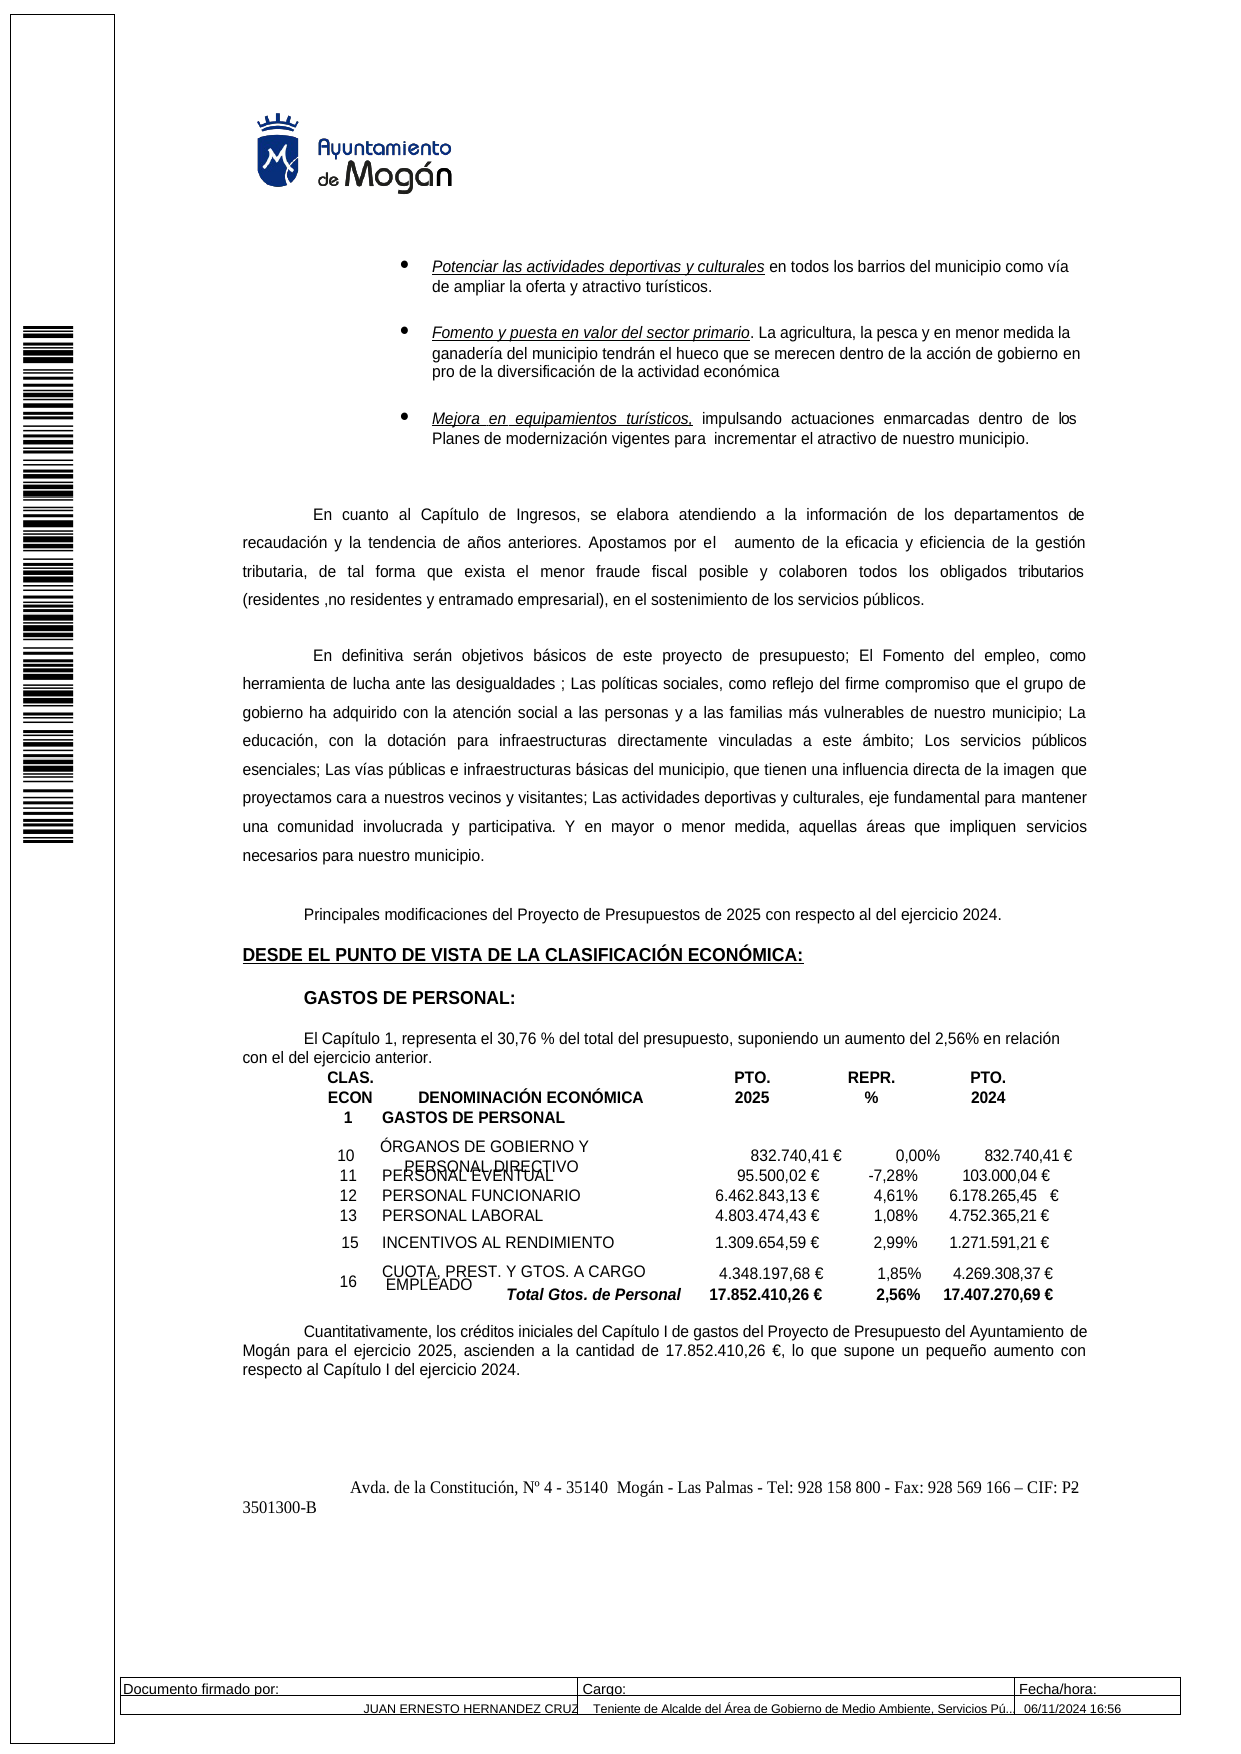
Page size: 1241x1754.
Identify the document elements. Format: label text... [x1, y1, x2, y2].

text  Potenciar las actividades deportivas y culturales en todos los barrios del municipio como vía [401, 251, 1188, 278]
picture [21, 324, 75, 846]
table_header Documento firmado por: [121, 1678, 577, 1695]
text El Capítulo 1, representa el 30,76 % del total del presupuesto, suponiendo un aumento del 2,56% en relación con el del ejercicio anterior. [242, 1029, 1086, 1067]
text DESDE EL PUNTO DE VISTA DE LA CLASIFICACIÓN ECONÓMICA: [242, 945, 1188, 966]
text  Mejora en equipamientos turísticos, impulsando actuaciones enmarcadas dentro de los [401, 403, 1188, 429]
text GASTOS DE PERSONAL: [303, 987, 1188, 1008]
table_header CLAS. PTO. REPR. PTO. [321, 1068, 1054, 1088]
table_cell JUAN ERNESTO HERNANDEZ CRUZ [121, 1696, 577, 1714]
text En definitiva serán objetivos básicos de este proyecto de presupuesto; El Fomento del empleo, como herramienta de lucha ante las desigualdades ; Las políticas sociales, como reflejo del firme compromiso que el grupo de gobierno ha adquirido con la atención social a las personas y a las familias más vulnerables de nuestro municipio; La educación, con la dotación para infraestructuras directamente vinculadas a este ámbito; Los servicios públicos esenciales; Las vías públicas e infraestructuras básicas del municipio, que tienen una influencia directa de la imagen que proyectamos cara a nuestros vecinos y visitantes; Las actividades deportivas y culturales, eje fundamental para mantener una comunidad involucrada y participativa. Y en mayor o menor medida, aquellas áreas que impliquen servicios necesarios para nuestro municipio. [242, 638, 1087, 867]
table_cell ECON DENOMINACIÓN ECONÓMICA 2025 % 2024 [321, 1088, 1054, 1108]
table_header Cargo: [578, 1678, 1014, 1695]
text de ampliar la oferta y atractivo turísticos. [432, 278, 1188, 296]
text 3501300-B [242, 1497, 1188, 1517]
text 2 [1071, 1477, 1098, 1497]
text 11 PERSONAL EVENTUAL 95.500,02 € -7,28% 103.000,04 € [339, 1167, 1072, 1186]
text 12 PERSONAL FUNCIONARIO 6.462.843,13 € 4,61% 6.178.265,45 € 13 PERSONAL LABORAL 4.803.474,43 € 1,08% 4.752.365,21 € [339, 1186, 1072, 1226]
text Principales modificaciones del Proyecto de Presupuestos de 2025 con respecto al del ejercicio 2024. [303, 905, 1188, 924]
table_cell Teniente de Alcalde del Área de Gobierno de Medio Ambiente, Servicios Pú... [578, 1696, 1014, 1714]
text Total Gtos. de Personal 17.852.410,26 € 2,56% 17.407.270,69 € [493, 1285, 1053, 1304]
text Planes de modernización vigentes para incrementar el atractivo de nuestro municipio. [432, 429, 1188, 448]
text 15 INCENTIVOS AL RENDIMIENTO 1.309.654,59 € 2,99% 1.271.591,21 € 16 CUOTA, PREST. Y GTOS. A CARGO [339, 1226, 1072, 1283]
table_header Fecha/hora: [1015, 1678, 1180, 1695]
text En cuanto al Capítulo de Ingresos, se elabora atendiendo a la información de los departamentos de recaudación y la tendencia de años anteriores. Apostamos por el aumento de la eficacia y eficiencia de la gestión tributaria, de tal forma que exista el menor fraude fiscal posible y colaboren todos los obligados tributarios (residentes ,no residentes y entramado empresarial), en el sostenimiento de los servicios públicos. [242, 497, 1086, 611]
text 10 ÓRGANOS DE GOBIERNO Y [337, 1127, 1188, 1158]
picture [245, 94, 466, 210]
text PERSONAL DIRECTIVO 832.740,41 € 0,00% 832.740,41 € [382, 1139, 1072, 1167]
table_cell 06/11/2024 16:56 [1015, 1696, 1180, 1714]
text ganadería del municipio tendrán el hueco que se merecen dentro de la acción de gobierno en pro de la diversificación de la actividad económica [432, 344, 1087, 382]
text Cuantitativamente, los créditos iniciales del Capítulo I de gastos del Proyecto de Presupuesto del Ayuntamiento de Mogán para el ejercicio 2025, ascienden a la cantidad de 17.852.410,26 €, lo que supone un pequeño aumento con respecto al Capítulo I del ejercicio 2024. [242, 1322, 1087, 1379]
text  Fomento y puesta en valor del sector primario. La agricultura, la pesca y en menor medida la [401, 317, 1188, 344]
table_cell 1 GASTOS DE PERSONAL [321, 1108, 1054, 1128]
text Avda. de la Constitución, Nº 4 - 35140 Mogán - Las Palmas - Tel: 928 158 800 - Fax: 928 569 166 – CIF: P- [295, 1477, 1071, 1497]
